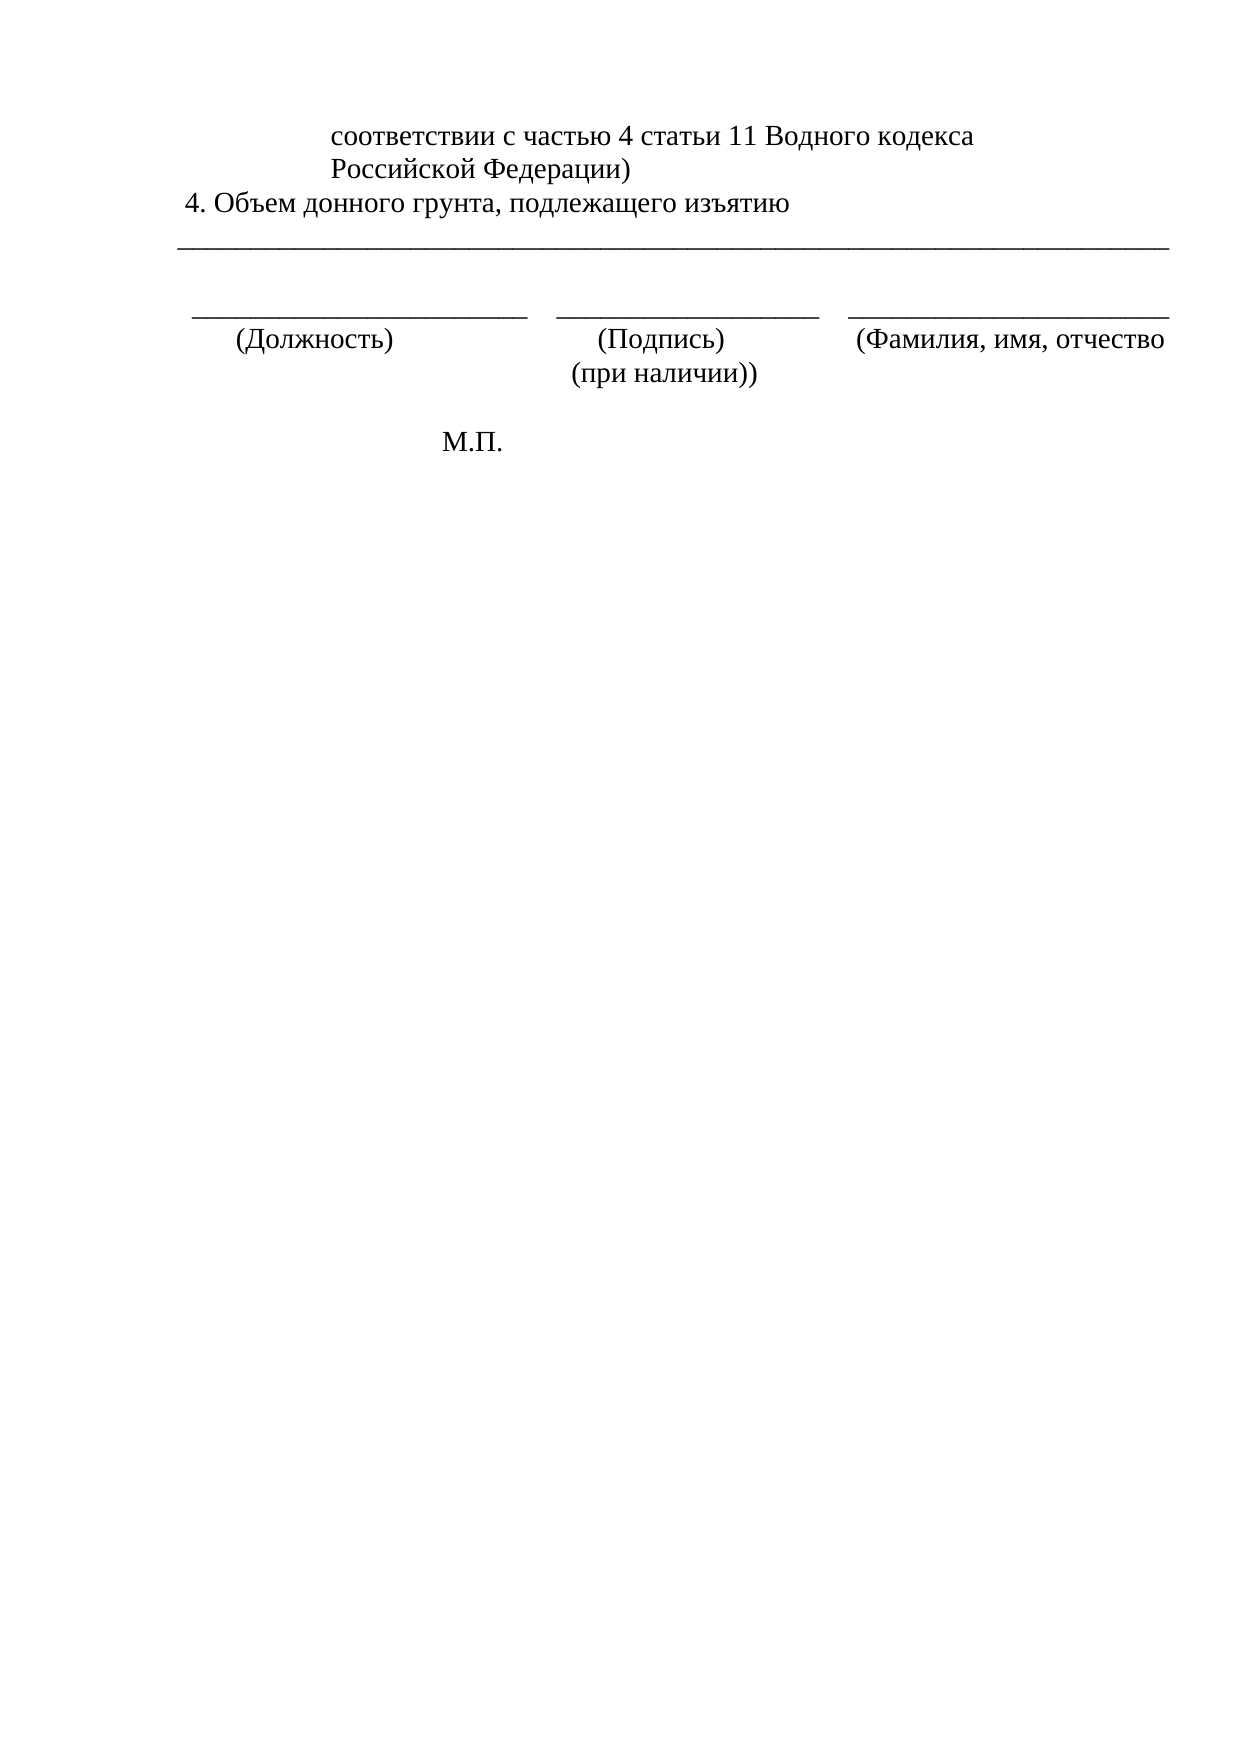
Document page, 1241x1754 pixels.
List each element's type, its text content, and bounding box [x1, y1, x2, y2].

text соответствии с частью 4 статьи 11 Водного кодекса [177, 118, 1181, 152]
text (Должность) (Подпись) (Фамилия, имя, отчество [177, 321, 1181, 355]
text 4. Объем донного грунта, подлежащего изъятию ____________________________________________________________________ [177, 185, 1181, 252]
text _______________________ __________________ ______________________ [177, 288, 1181, 321]
text Российской Федерации) [177, 152, 1181, 185]
text М.П. [177, 424, 1181, 458]
text (при наличии)) [177, 355, 1181, 388]
